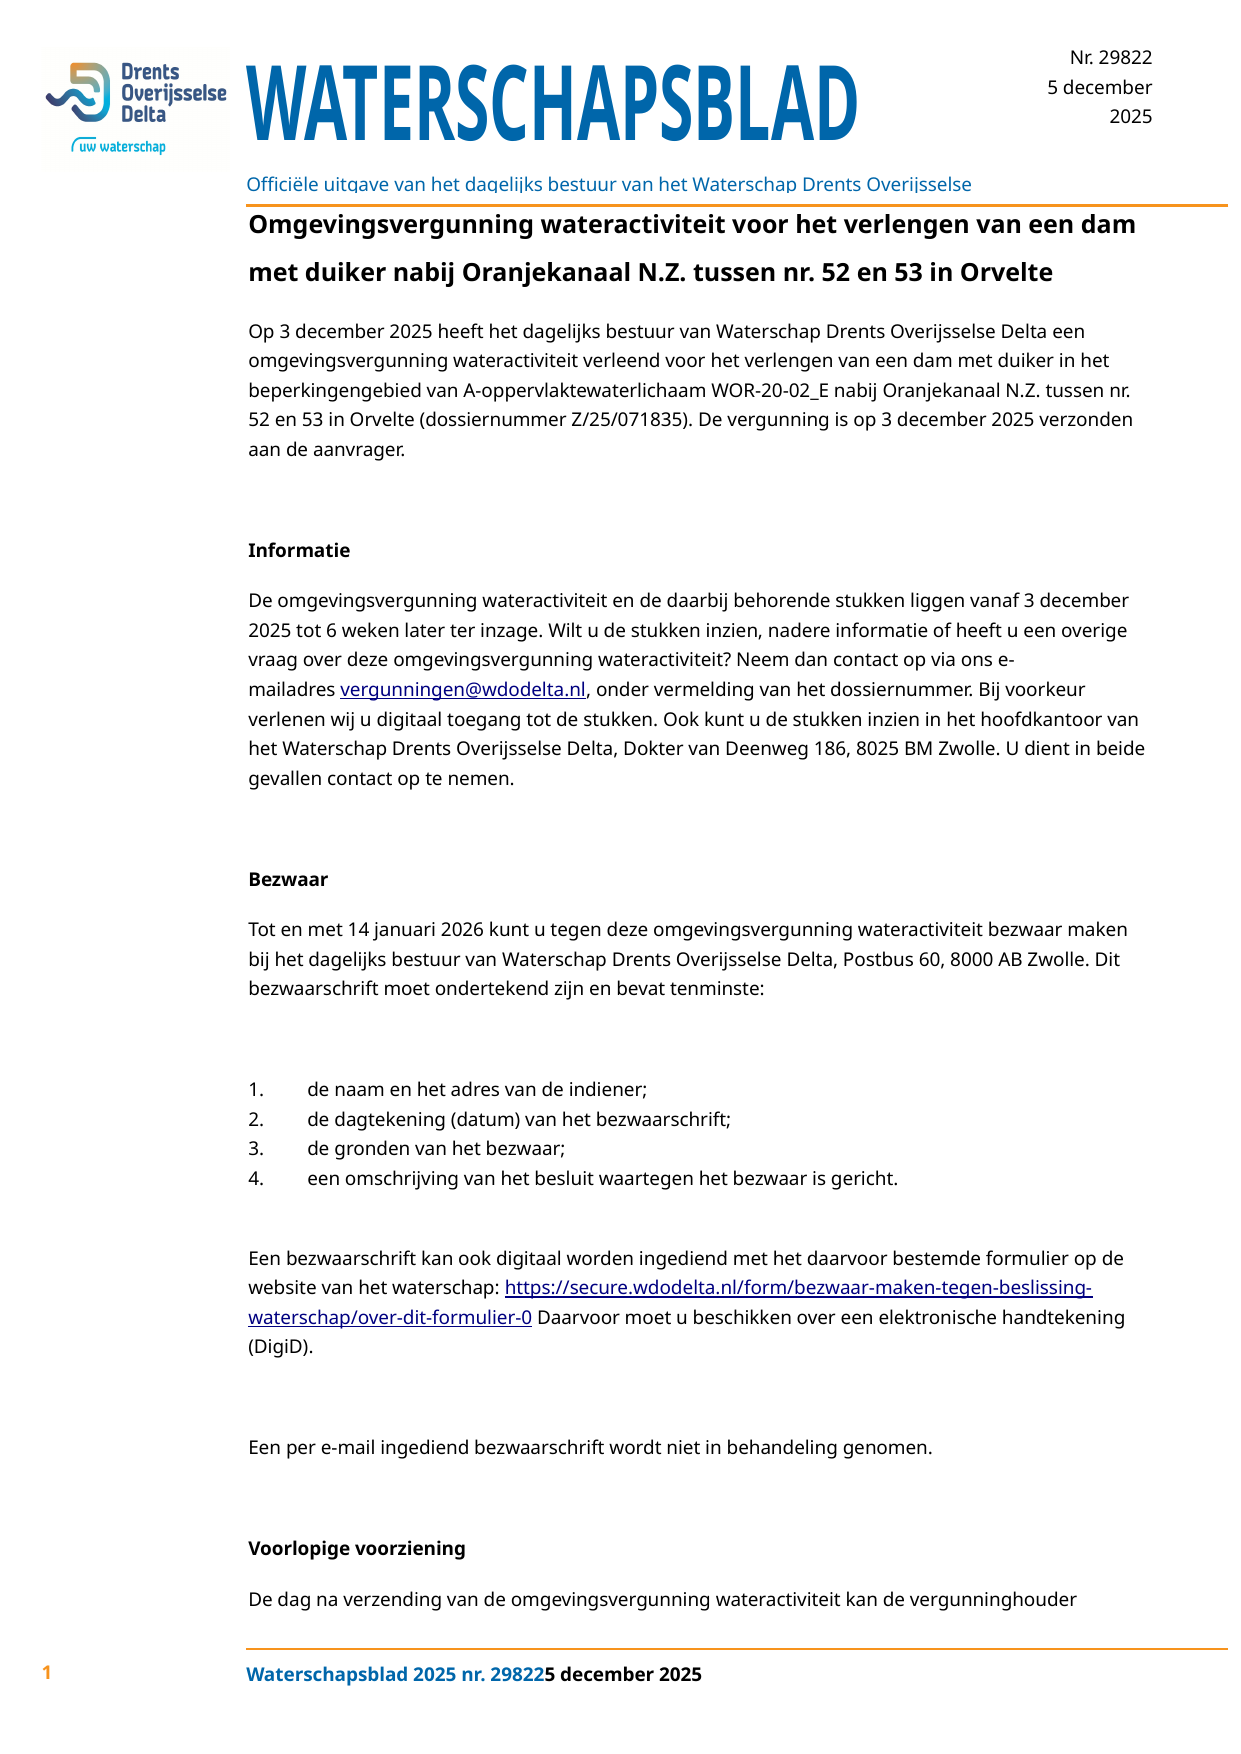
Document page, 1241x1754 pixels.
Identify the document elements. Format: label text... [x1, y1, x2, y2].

picture [41, 47, 231, 172]
list de gronden van het bezwaar; [248, 1135, 1152, 1161]
text Een per e-mail ingediend bezwaarschrift wordt niet in behandeling genomen. [248, 1434, 1152, 1460]
list de dagtekening (datum) van het bezwaarschrift; [248, 1106, 1152, 1132]
text Een bezwaarschrift kan ook digitaal worden ingediend met het daarvoor bestemde formulier op de website van het waterschap: https://secure.wdodelta.nl/form/bezwaar-maken-tegen-beslissing-waterschap/over-dit-formulier-0 Daarvoor moet u beschikken over een elektronische handtekening (DigiD). [248, 1245, 1152, 1359]
text Omgevingsvergunning wateractiviteit voor het verlengen van een dam met duiker nabij Oranjekanaal N.Z. tussen nr. 52 en 53 in Orvelte [248, 207, 1152, 288]
text De omgevingsvergunning wateractiviteit en de daarbij behorende stukken liggen vanaf 3 december 2025 tot 6 weken later ter inzage. Wilt u de stukken inzien, nadere informatie of heeft u een overige vraag over deze omgevingsvergunning wateractiviteit? Neem dan contact op via ons e-mailadres vergunningen@wdodelta.nl, onder vermelding van het dossiernummer. Bij voorkeur verlenen wij u digitaal toegang tot de stukken. Ook kunt u de stukken inzien in het hoofdkantoor van het Waterschap Drents Overijsselse Delta, Dokter van Deenweg 186, 8025 BM Zwolle. U dient in beide gevallen contact op te nemen. [248, 587, 1152, 791]
text Tot en met 14 januari 2026 kunt u tegen deze omgevingsvergunning wateractiviteit bezwaar maken bij het dagelijks bestuur van Waterschap Drents Overijsselse Delta, Postbus 60, 8000 AB Zwolle. Dit bezwaarschrift moet ondertekend zijn en bevat tenminste: [248, 916, 1152, 1001]
text Informatie [248, 537, 1152, 563]
text Op 3 december 2025 heeft het dagelijks bestuur van Waterschap Drents Overijsselse Delta een omgevingsvergunning wateractiviteit verleend voor het verlengen van een dam met duiker in het beperkingengebied van A-oppervlaktewaterlichaam WOR-20-02_E nabij Oranjekanaal N.Z. tussen nr. 52 en 53 in Orvelte (dossiernummer Z/25/071835). De vergunning is op 3 december 2025 verzonden aan de aanvrager. [248, 318, 1152, 462]
text De dag na verzending van de omgevingsvergunning wateractiviteit kan de vergunninghouder [248, 1586, 1152, 1612]
text Voorlopige voorziening [248, 1535, 1152, 1561]
list de naam en het adres van de indiener; [248, 1076, 1152, 1102]
list een omschrijving van het besluit waartegen het bezwaar is gericht. [248, 1165, 1152, 1191]
text Bezwaar [248, 866, 1152, 892]
